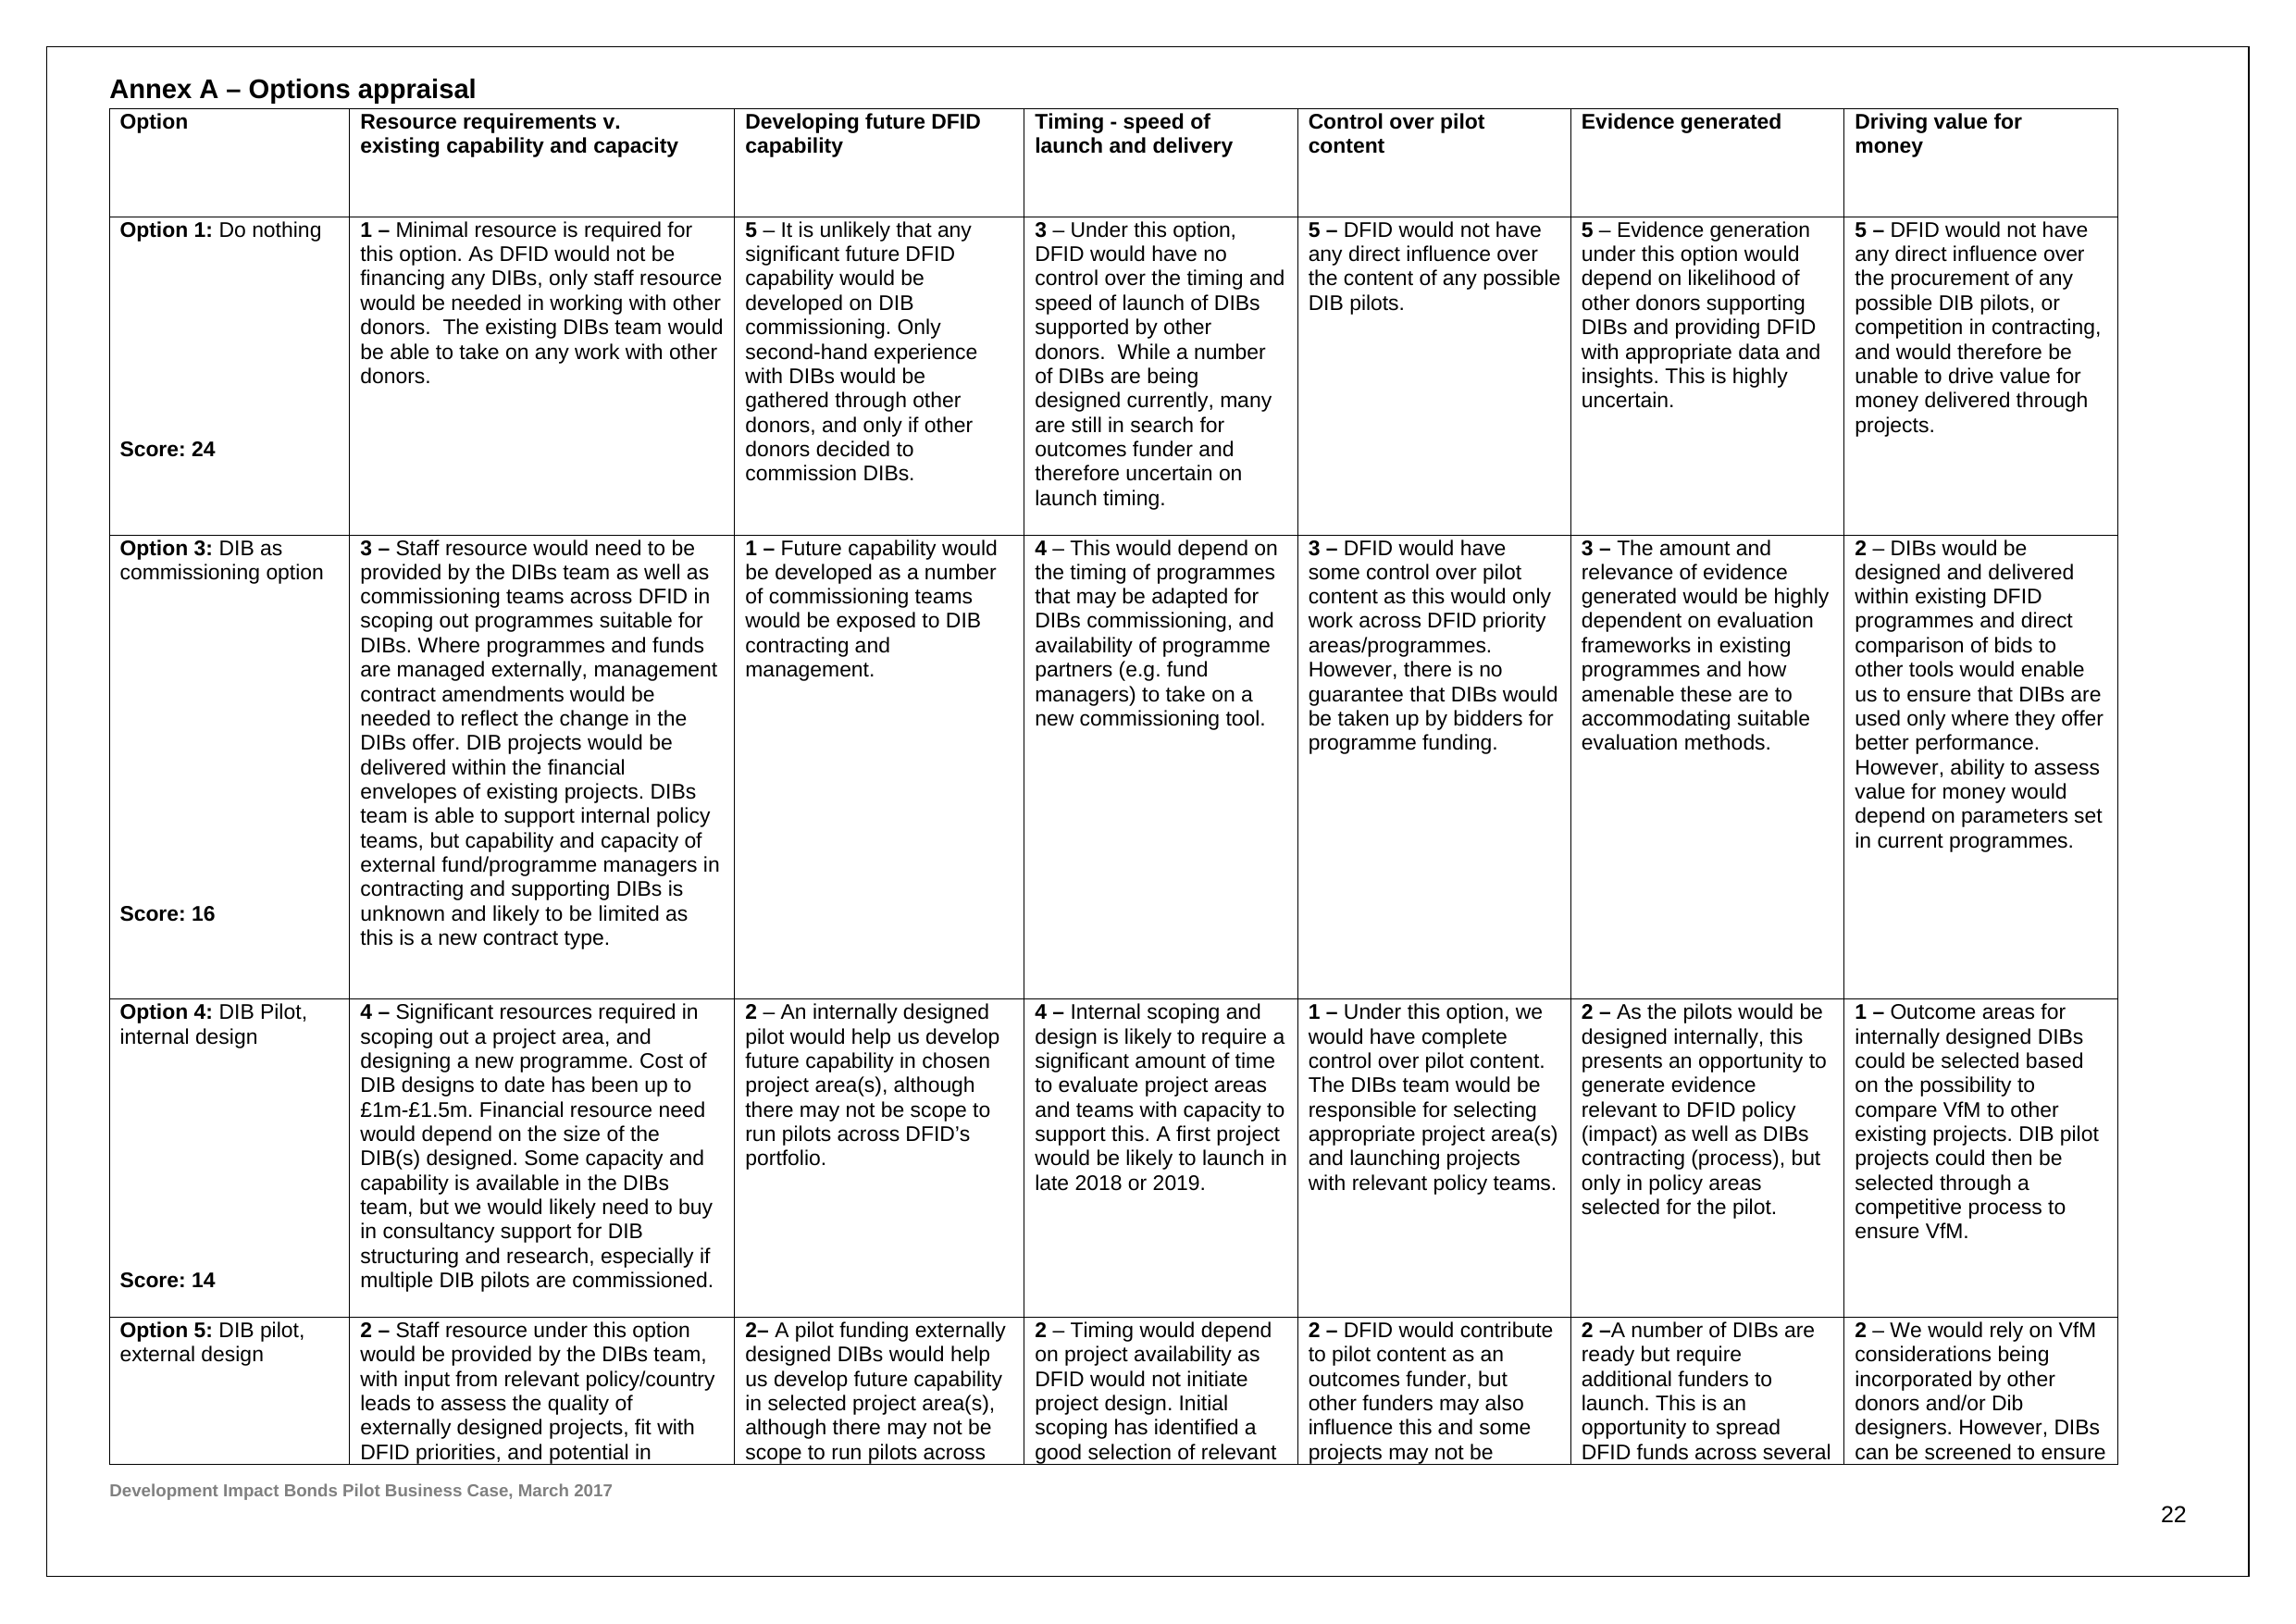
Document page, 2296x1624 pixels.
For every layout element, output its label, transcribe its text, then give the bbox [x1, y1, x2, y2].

table_cell 1 – Minimal resource is required for this option. As DFID would not be financing any DIBs, only staff resource would be needed in working with other donors. The existing DIBs team would be able to take on any work with other donors. [350, 217, 734, 534]
table_cell 5 – It is unlikely that any significant future DFID capability would be developed on DIB commissioning. Only second-hand experience with DIBs would be gathered through other donors, and only if other donors decided to commission DIBs. [735, 217, 1024, 534]
table_cell 3 – The amount and relevance of evidence generated would be highly dependent on evaluation frameworks in existing programmes and how amenable these are to accommodating suitable evaluation methods. [1571, 536, 1843, 998]
table_header Driving value for money [1844, 109, 2117, 217]
table_cell 1 – Under this option, we would have complete control over pilot content. The DIBs team would be responsible for selecting appropriate project area(s) and launching projects with relevant policy teams. [1298, 999, 1570, 1317]
table_header Timing - speed of launch and delivery [1024, 109, 1297, 217]
table_cell 2 – An internally designed pilot would help us develop future capability in chosen project area(s), although there may not be scope to run pilots across DFID’s portfolio. [735, 999, 1024, 1317]
table_cell 4 – Significant resources required in scoping out a project area, and designing a new programme. Cost of DIB designs to date has been up to £1m-£1.5m. Financial resource need would depend on the size of the DIB(s) designed. Some capacity and capability is available in the DIBs team, but we would likely need to buy in consultancy support for DIB structuring and research, especially if multiple DIB pilots are commissioned. [350, 999, 734, 1317]
subtitle Annex A – Options appraisal [109, 73, 2186, 105]
table_header Developing future DFID capability [735, 109, 1024, 217]
table_cell 5 – DFID would not have any direct influence over the procurement of any possible DIB pilots, or competition in contracting, and would therefore be unable to drive value for money delivered through projects. [1844, 217, 2117, 534]
table_cell 2– A pilot funding externally designed DIBs would help us develop future capability in selected project area(s), although there may not be scope to run pilots across [735, 1318, 1024, 1464]
table_cell 2 – We would rely on VfM considerations being incorporated by other donors and/or Dib designers. However, DIBs can be screened to ensure [1844, 1318, 2117, 1464]
table_cell 1 – Outcome areas for internally designed DIBs could be selected based on the possibility to compare VfM to other existing projects. DIB pilot projects could then be selected through a competitive process to ensure VfM. [1844, 999, 2117, 1317]
table_cell 3 – Staff resource would need to be provided by the DIBs team as well as commissioning teams across DFID in scoping out programmes suitable for DIBs. Where programmes and funds are managed externally, management contract amendments would be needed to reflect the change in the DIBs offer. DIB projects would be delivered within the financial envelopes of existing projects. DIBs team is able to support internal policy teams, but capability and capacity of external fund/programme managers in contracting and supporting DIBs is unknown and likely to be limited as this is a new contract type. [350, 536, 734, 998]
table_header Option [110, 109, 349, 217]
table_cell 4 – This would depend on the timing of programmes that may be adapted for DIBs commissioning, and availability of programme partners (e.g. fund managers) to take on a new commissioning tool. [1024, 536, 1297, 998]
table_cell Option 4: DIB Pilot, internal design Score: 14 [110, 999, 349, 1317]
table_cell 4 – Internal scoping and design is likely to require a significant amount of time to evaluate project areas and teams with capacity to support this. A first project would be likely to launch in late 2018 or 2019. [1024, 999, 1297, 1317]
table_header Control over pilot content [1298, 109, 1570, 217]
table_cell 2 – Staff resource under this option would be provided by the DIBs team, with input from relevant policy/country leads to assess the quality of externally designed projects, fit with DFID priorities, and potential in [350, 1318, 734, 1464]
table_cell Option 1: Do nothing Score: 24 [110, 217, 349, 534]
table_cell Option 3: DIB as commissioning option Score: 16 [110, 536, 349, 998]
table_cell 5 – Evidence generation under this option would depend on likelihood of other donors supporting DIBs and providing DFID with appropriate data and insights. This is highly uncertain. [1571, 217, 1843, 534]
table_cell 2 – DFID would contribute to pilot content as an outcomes funder, but other funders may also influence this and some projects may not be [1298, 1318, 1570, 1464]
table_cell 2 – DIBs would be designed and delivered within existing DFID programmes and direct comparison of bids to other tools would enable us to ensure that DIBs are used only where they offer better performance. However, ability to assess value for money would depend on parameters set in current programmes. [1844, 536, 2117, 998]
table_cell 2 – As the pilots would be designed internally, this presents an opportunity to generate evidence relevant to DFID policy (impact) as well as DIBs contracting (process), but only in policy areas selected for the pilot. [1571, 999, 1843, 1317]
table_cell Option 5: DIB pilot, external design [110, 1318, 349, 1464]
table_cell 3 – Under this option, DFID would have no control over the timing and speed of launch of DIBs supported by other donors. While a number of DIBs are being designed currently, many are still in search for outcomes funder and therefore uncertain on launch timing. [1024, 217, 1297, 534]
table_header Resource requirements v. existing capability and capacity [350, 109, 734, 217]
table_cell 3 – DFID would have some control over pilot content as this would only work across DFID priority areas/programmes. However, there is no guarantee that DIBs would be taken up by bidders for programme funding. [1298, 536, 1570, 998]
table_cell 1 – Future capability would be developed as a number of commissioning teams would be exposed to DIB contracting and management. [735, 536, 1024, 998]
table_cell 5 – DFID would not have any direct influence over the content of any possible DIB pilots. [1298, 217, 1570, 534]
table_cell 2 – Timing would depend on project availability as DFID would not initiate project design. Initial scoping has identified a good selection of relevant [1024, 1318, 1297, 1464]
table_cell 2 –A number of DIBs are ready but require additional funders to launch. This is an opportunity to spread DFID funds across several [1571, 1318, 1843, 1464]
table_header Evidence generated [1571, 109, 1843, 217]
